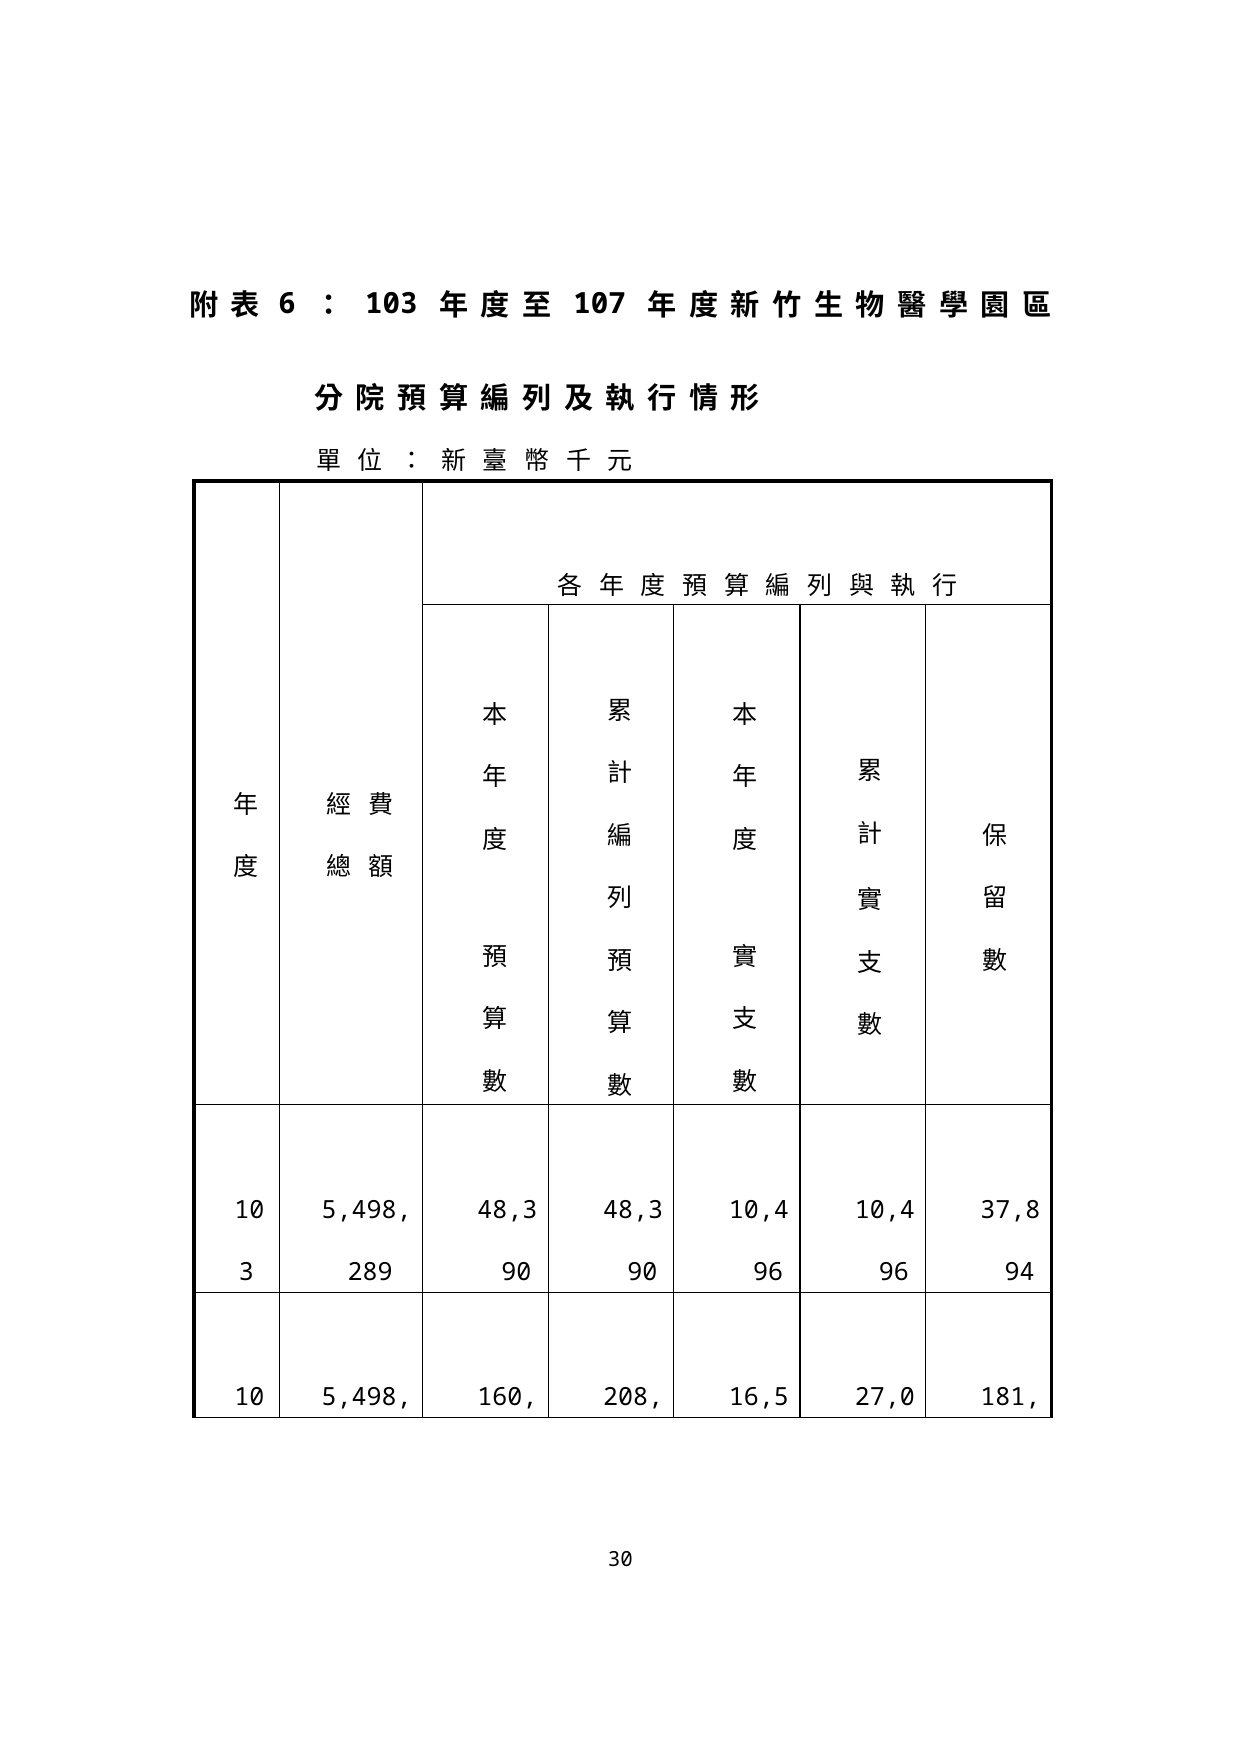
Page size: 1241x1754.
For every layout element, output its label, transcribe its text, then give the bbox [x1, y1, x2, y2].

table_cell 累 計 實支數 [801, 605, 925, 1104]
table_cell 48,390 [423, 1105, 548, 1292]
table_cell 37,894 [926, 1105, 1050, 1292]
table_cell 27,0 [801, 1293, 925, 1417]
table_cell 181, [926, 1293, 1050, 1417]
table_cell 48,390 [549, 1105, 673, 1292]
table_cell 5,498,289 [280, 1105, 422, 1292]
table_cell 104 [196, 1293, 279, 1417]
table_header 各年度預算編列與執行 [423, 483, 1050, 604]
table_cell 160, [423, 1293, 548, 1417]
table_header 經費總額 [280, 483, 422, 1104]
table_cell 本年度 預算數 [423, 605, 548, 1104]
table_cell 累計編列 預算數 [549, 605, 673, 1104]
table_cell 10,496 [674, 1105, 799, 1292]
table_cell 10,496 [801, 1105, 925, 1292]
table_cell 5,498,289 [280, 1293, 422, 1417]
table_cell 103 [196, 1105, 279, 1292]
text 附表6：103年度至107年度新竹生物醫學園區分院預算編列及執行情形 單位：新臺幣千元 [183, 229, 1058, 479]
table_cell 208, [549, 1293, 673, 1417]
table_header 年度 [196, 483, 279, 1104]
table_cell 16,5 [674, 1293, 799, 1417]
table_cell 保留數 [926, 605, 1050, 1104]
table_cell 本年度 實支數 [674, 605, 799, 1104]
